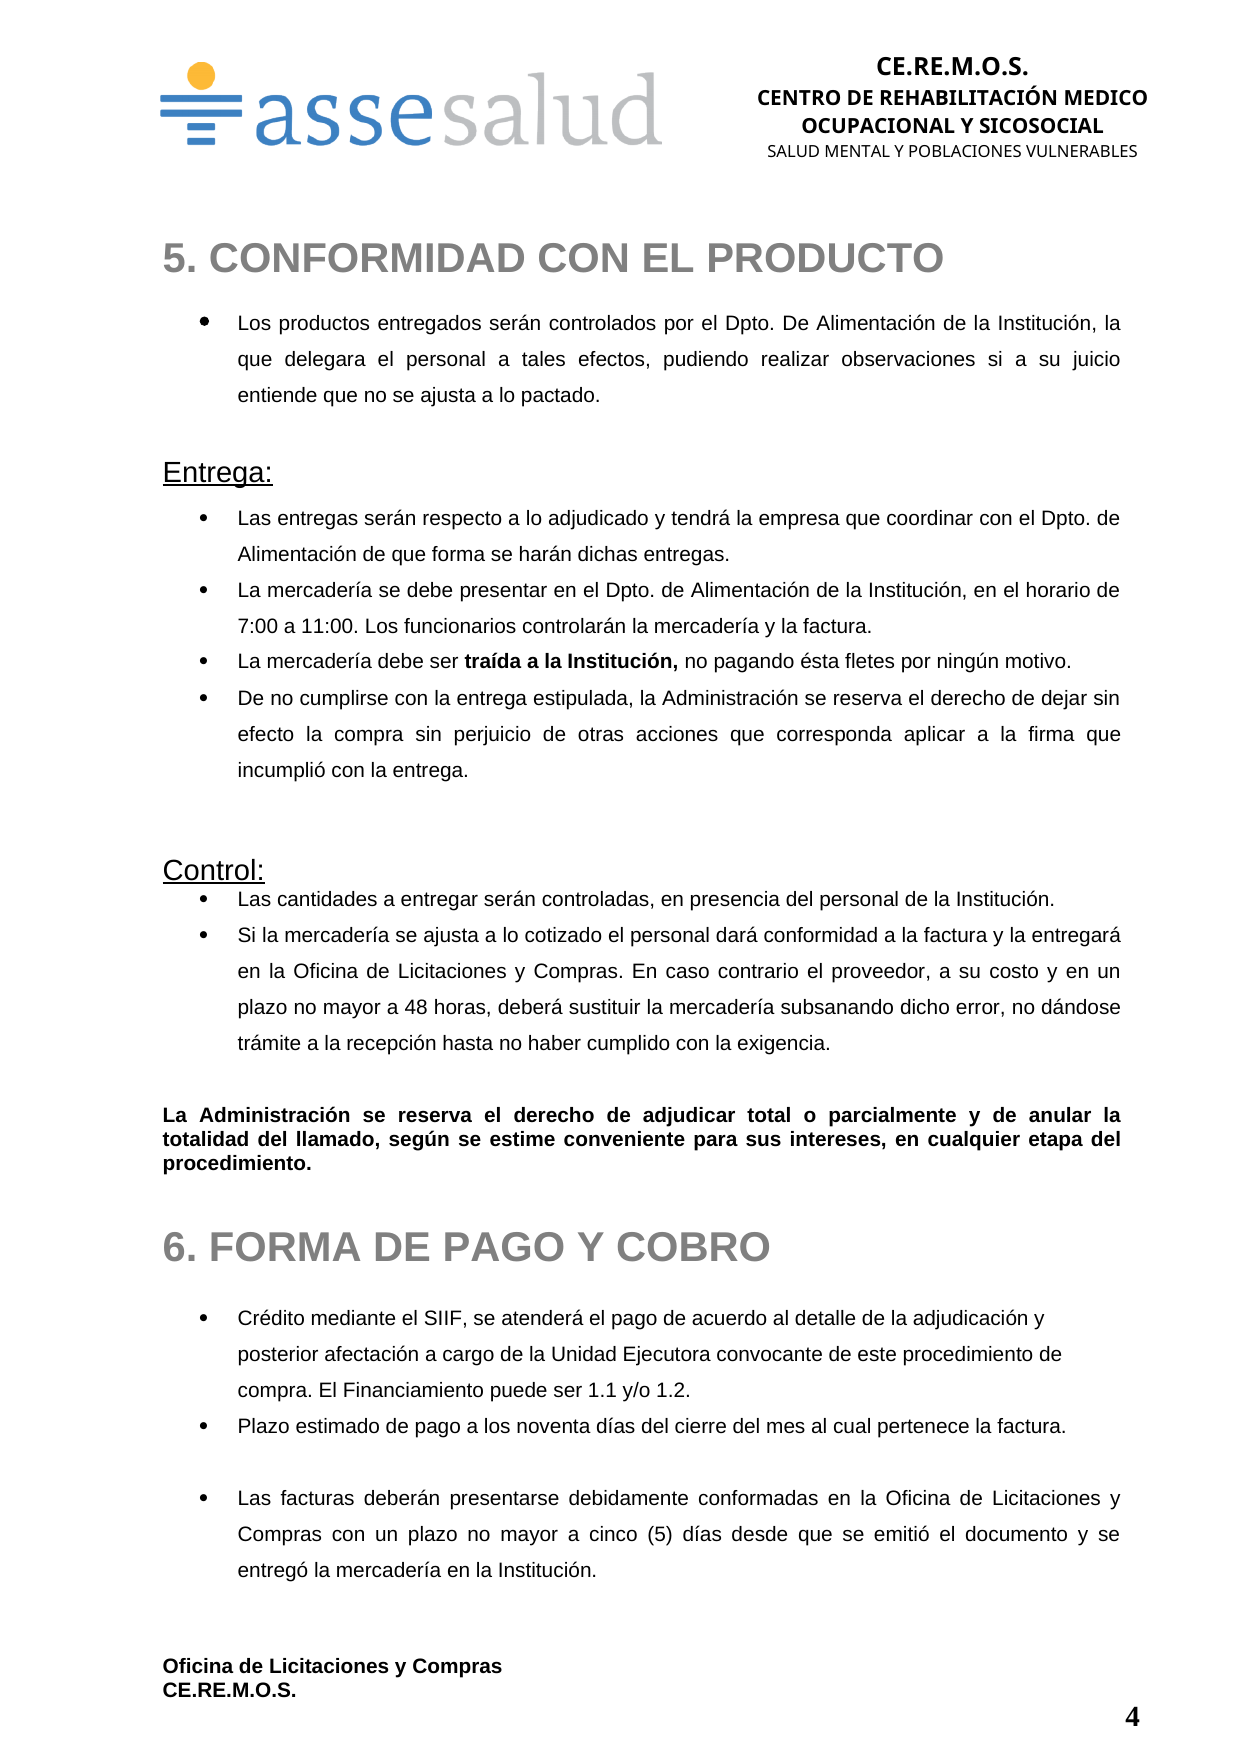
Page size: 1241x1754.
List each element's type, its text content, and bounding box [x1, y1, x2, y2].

list Los productos entregados serán controlados por el Dpto. De Alimentación de la Institución, la que delegara el personal a tales efectos, pudiendo realizar observaciones si a su juicio entiende que no se ajusta a lo pactado. [200, 310, 1122, 407]
list La mercadería se debe presentar en el Dpto. de Alimentación de la Institución, en el horario de 7:00 a 11:00. Los funcionarios controlarán la mercadería y la factura. [200, 577, 1122, 637]
text 5. CONFORMIDAD CON EL PRODUCTO [162, 234, 1122, 282]
text Control: [162, 853, 1122, 887]
list Crédito mediante el SIIF, se atenderá el pago de acuerdo al detalle de la adjudicación y posterior afectación a cargo de la Unidad Ejecutora convocante de este procedimiento de compra. El Financiamiento puede ser 1.1 y/o 1.2. [200, 1306, 1122, 1402]
list La mercadería debe ser traída a la Institución, no pagando ésta fletes por ningún motivo. [200, 649, 1122, 673]
list Si la mercadería se ajusta a lo cotizado el personal dará conformidad a la factura y la entregará en la Oficina de Licitaciones y Compras. En caso contrario el proveedor, a su costo y en un plazo no mayor a 48 horas, deberá sustituir la mercadería subsanando dicho error, no dándose trámite a la recepción hasta no haber cumplido con la exigencia. [200, 923, 1122, 1055]
list Las cantidades a entregar serán controladas, en presencia del personal de la Institución. [200, 887, 1122, 911]
list De no cumplirse con la entrega estipulada, la Administración se reserva el derecho de dejar sin efecto la compra sin perjuicio de otras acciones que corresponda aplicar a la firma que incumplió con la entrega. [200, 685, 1122, 781]
text La Administración se reserva el derecho de adjudicar total o parcialmente y de anular la totalidad del llamado, según se estime conveniente para sus intereses, en cualquier etapa del procedimiento. [162, 1103, 1122, 1174]
picture [153, 53, 665, 165]
list Las facturas deberán presentarse debidamente conformadas en la Oficina de Licitaciones y Compras con un plazo no mayor a cinco (5) días desde que se emitió el documento y se entregó la mercadería en la Institución. [200, 1486, 1122, 1582]
text Entrega: [162, 455, 1122, 489]
list Las entregas serán respecto a lo adjudicado y tendrá la empresa que coordinar con el Dpto. de Alimentación de que forma se harán dichas entregas. [200, 505, 1122, 565]
text 6. FORMA DE PAGO Y COBRO [162, 1222, 1122, 1270]
list Plazo estimado de pago a los noventa días del cierre del mes al cual pertenece la factura. [200, 1414, 1122, 1438]
